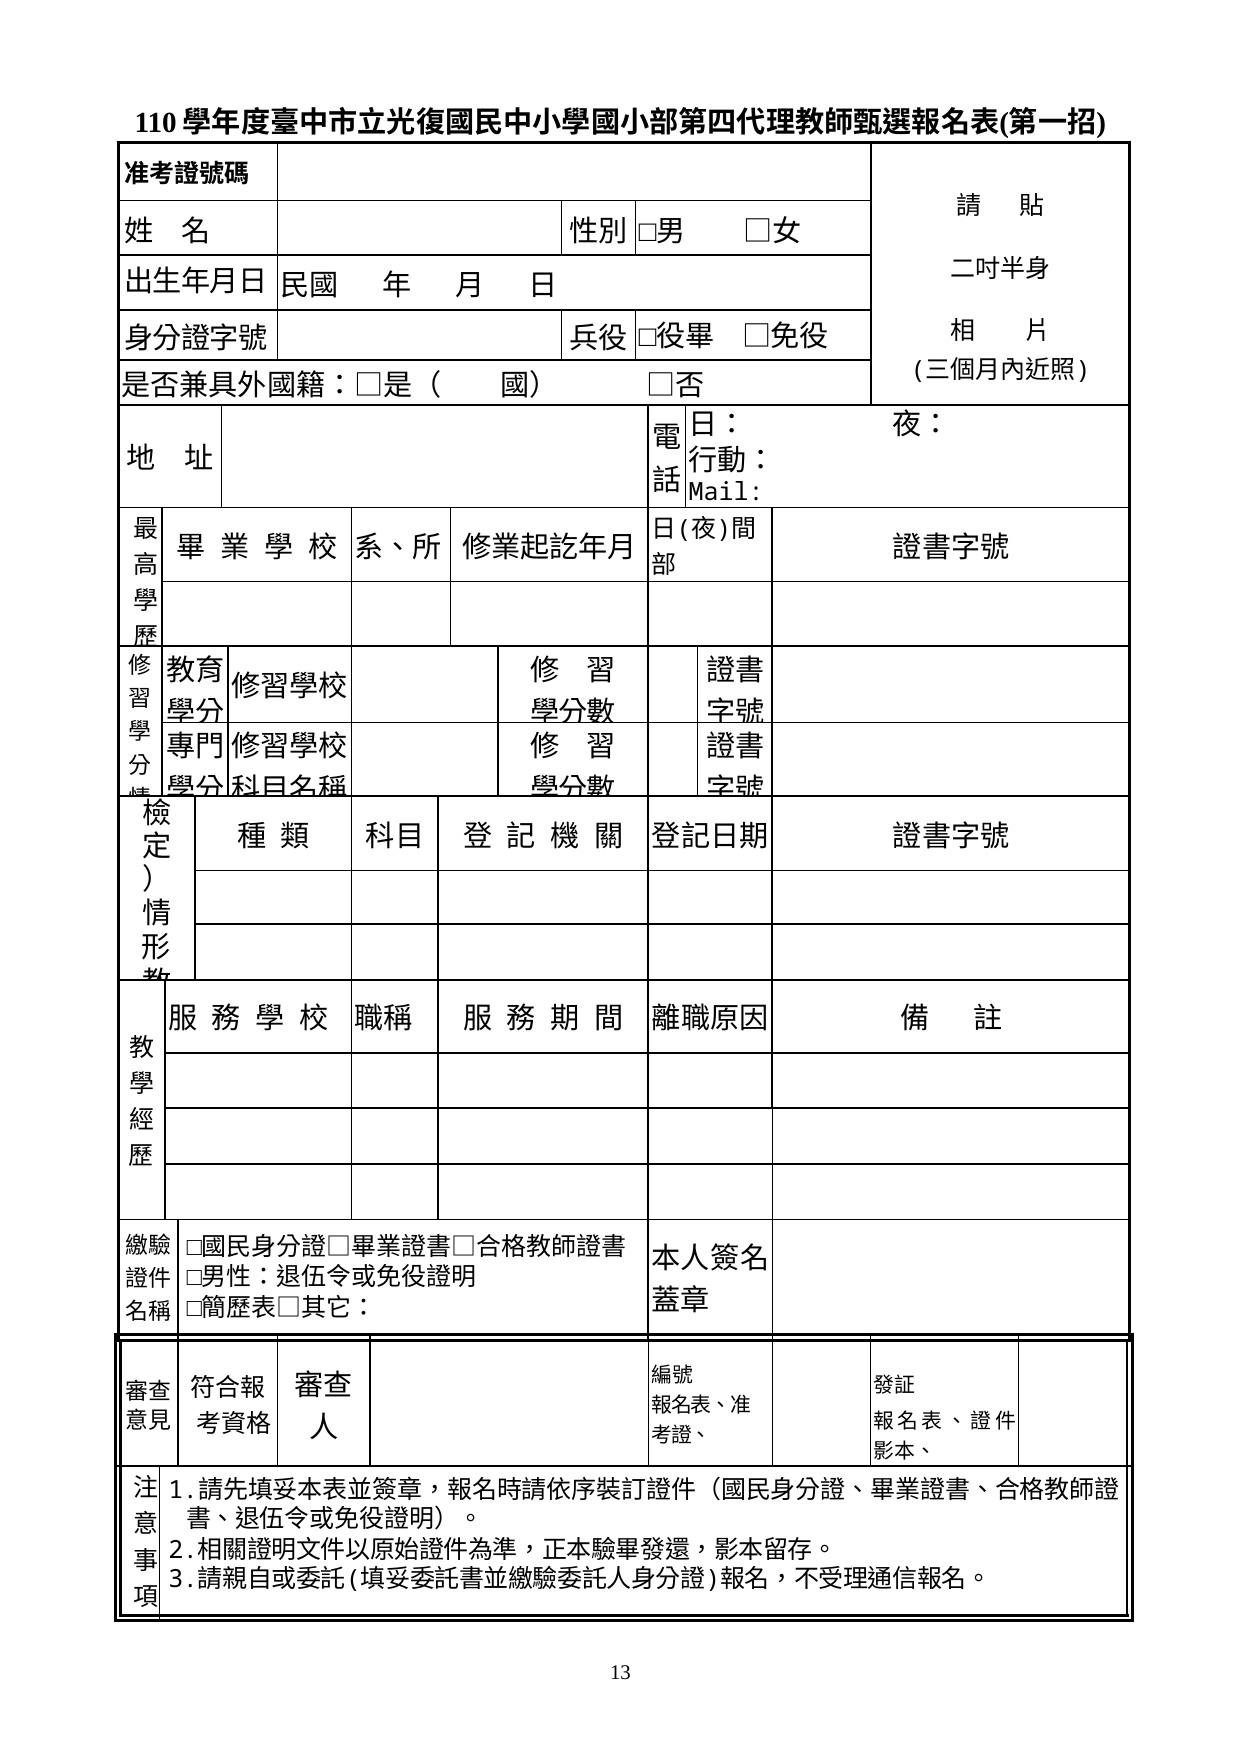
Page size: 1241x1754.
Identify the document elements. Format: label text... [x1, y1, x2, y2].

table_header 請 貼 二吋半身 相 片 (三個月內近照) [872, 144, 1128, 404]
table_cell 證書字號 [773, 797, 1128, 870]
table_cell [649, 1109, 772, 1163]
table_cell 身分證字號 [120, 311, 277, 359]
table_cell [352, 925, 437, 979]
table_cell 修習學分情形 [120, 647, 161, 795]
table_cell 本人簽名蓋章 [649, 1220, 772, 1333]
table_cell 電話 [649, 406, 685, 507]
table_cell 日(夜)間部 [649, 508, 771, 581]
table_cell [196, 871, 351, 923]
table_cell 繳驗證件名稱 [120, 1220, 177, 1333]
table_cell 服 務 期 間 [439, 981, 647, 1052]
table_cell 證書字號 [773, 508, 1128, 581]
table_cell [649, 925, 771, 979]
table_cell [773, 1342, 870, 1465]
table_cell 最高學歷 [120, 508, 161, 645]
table_cell 服 務 學 校 [166, 981, 351, 1052]
table_cell [773, 1054, 1128, 1107]
table_cell [196, 925, 351, 979]
table_cell [773, 582, 1128, 645]
table_cell 兵役 [562, 311, 635, 359]
table_cell 教育 學分 [163, 647, 227, 721]
table_cell 審查 意見 [122, 1342, 177, 1465]
table_cell 證書 字號 [698, 647, 771, 721]
table_cell 職稱 [352, 981, 437, 1052]
table_cell [166, 1165, 351, 1219]
table_cell 修 習 學分數 [499, 647, 647, 721]
table_cell 1.請先填妥本表並簽章，報名時請依序裝訂證件（國民身分證、畢業證書、合格教師證書、退伍令或免役證明）。 2.相關證明文件以原始證件為準，正本驗畢發還，影本留存。 3.請親自或委託(填妥委託書並繳驗委託人身分證)報名，不受理通信報名。 [160, 1467, 1126, 1614]
table_cell 性別 [562, 201, 635, 254]
table_cell 修 習 學分數 [499, 723, 647, 795]
table_cell [773, 647, 1128, 721]
table_cell 注意事項 [122, 1467, 159, 1614]
table_cell [352, 1054, 437, 1107]
table_cell [352, 582, 450, 645]
table_cell 證書 字號 [698, 723, 771, 795]
table_cell [439, 871, 647, 923]
table_cell □男 □女 [636, 201, 870, 254]
table_cell [439, 1165, 647, 1219]
table_cell [352, 1165, 437, 1219]
table_cell □國民身分證□畢業證書□合格教師證書 □男性：退伍令或免役證明 □簡歷表□其它： [179, 1220, 647, 1333]
table_header [278, 144, 870, 200]
table_cell 出生年月日 [120, 256, 277, 309]
table_cell [773, 871, 1128, 923]
table_cell 發証 報名表、證件影本、 [871, 1342, 1018, 1465]
table_cell 修習學校 [229, 647, 351, 721]
table_cell 日： 夜： 行動： Mail: [686, 406, 1128, 507]
table_cell 備 註 [773, 981, 1128, 1052]
table_cell 審查人 [278, 1342, 369, 1465]
table_cell 登記日期 [649, 797, 771, 870]
table_cell [773, 1109, 1128, 1163]
table_cell [352, 1109, 437, 1163]
table_cell [439, 1054, 647, 1107]
table_cell [649, 871, 771, 923]
table_cell [649, 723, 697, 795]
table_cell 修習學校 科目名稱 [229, 723, 351, 795]
table_cell 登 記 機 關 [439, 797, 647, 870]
table_cell 符合報考資格 [179, 1342, 277, 1465]
table_cell 種 類 [196, 797, 351, 870]
table_cell [649, 1165, 772, 1219]
table_header 准考證號碼 [120, 144, 277, 200]
table_cell [278, 201, 561, 254]
table_cell [773, 925, 1128, 979]
table_cell [371, 1342, 648, 1465]
table_cell 教學經歷 [120, 981, 164, 1219]
table_cell [649, 647, 697, 721]
table_cell [773, 723, 1128, 795]
table_cell [222, 406, 647, 507]
table_cell 民國 年 月 日 [278, 256, 870, 309]
table_cell 檢定）情形 教師登記（ [120, 797, 194, 979]
table_cell [163, 582, 351, 645]
text 110學年度臺中市立光復國民中小學國小部第四代理教師甄選報名表(第一招) [118, 78, 1122, 141]
table_cell [352, 647, 497, 721]
table_cell 地 址 [120, 406, 221, 507]
table_cell 專門 學分 [163, 723, 227, 795]
table_cell [773, 1220, 1128, 1333]
table_cell [166, 1054, 351, 1107]
table_cell [439, 1109, 647, 1163]
table_cell □役畢 □免役 [636, 311, 870, 359]
table_cell 機 [352, 871, 437, 923]
table_cell [1019, 1342, 1126, 1465]
table_cell [451, 582, 647, 645]
table_cell [649, 1054, 771, 1107]
table_cell [649, 582, 771, 645]
table_cell 科目 [352, 797, 437, 870]
table_cell 編號 報名表、准考證、 [649, 1342, 772, 1465]
table_cell [166, 1109, 351, 1163]
table_cell 系、所 [352, 508, 450, 581]
table_cell [352, 723, 497, 795]
table_cell 離職原因 [649, 981, 771, 1052]
table_cell [773, 1165, 1128, 1219]
table_cell [439, 925, 647, 979]
table_cell 修業起訖年月 [451, 508, 647, 581]
table_cell 畢 業 學 校 [163, 508, 351, 581]
table_cell 姓 名 [120, 201, 277, 254]
table_cell 是否兼具外國籍：□是（ 國） □否 [120, 361, 870, 404]
table_cell [278, 311, 561, 359]
